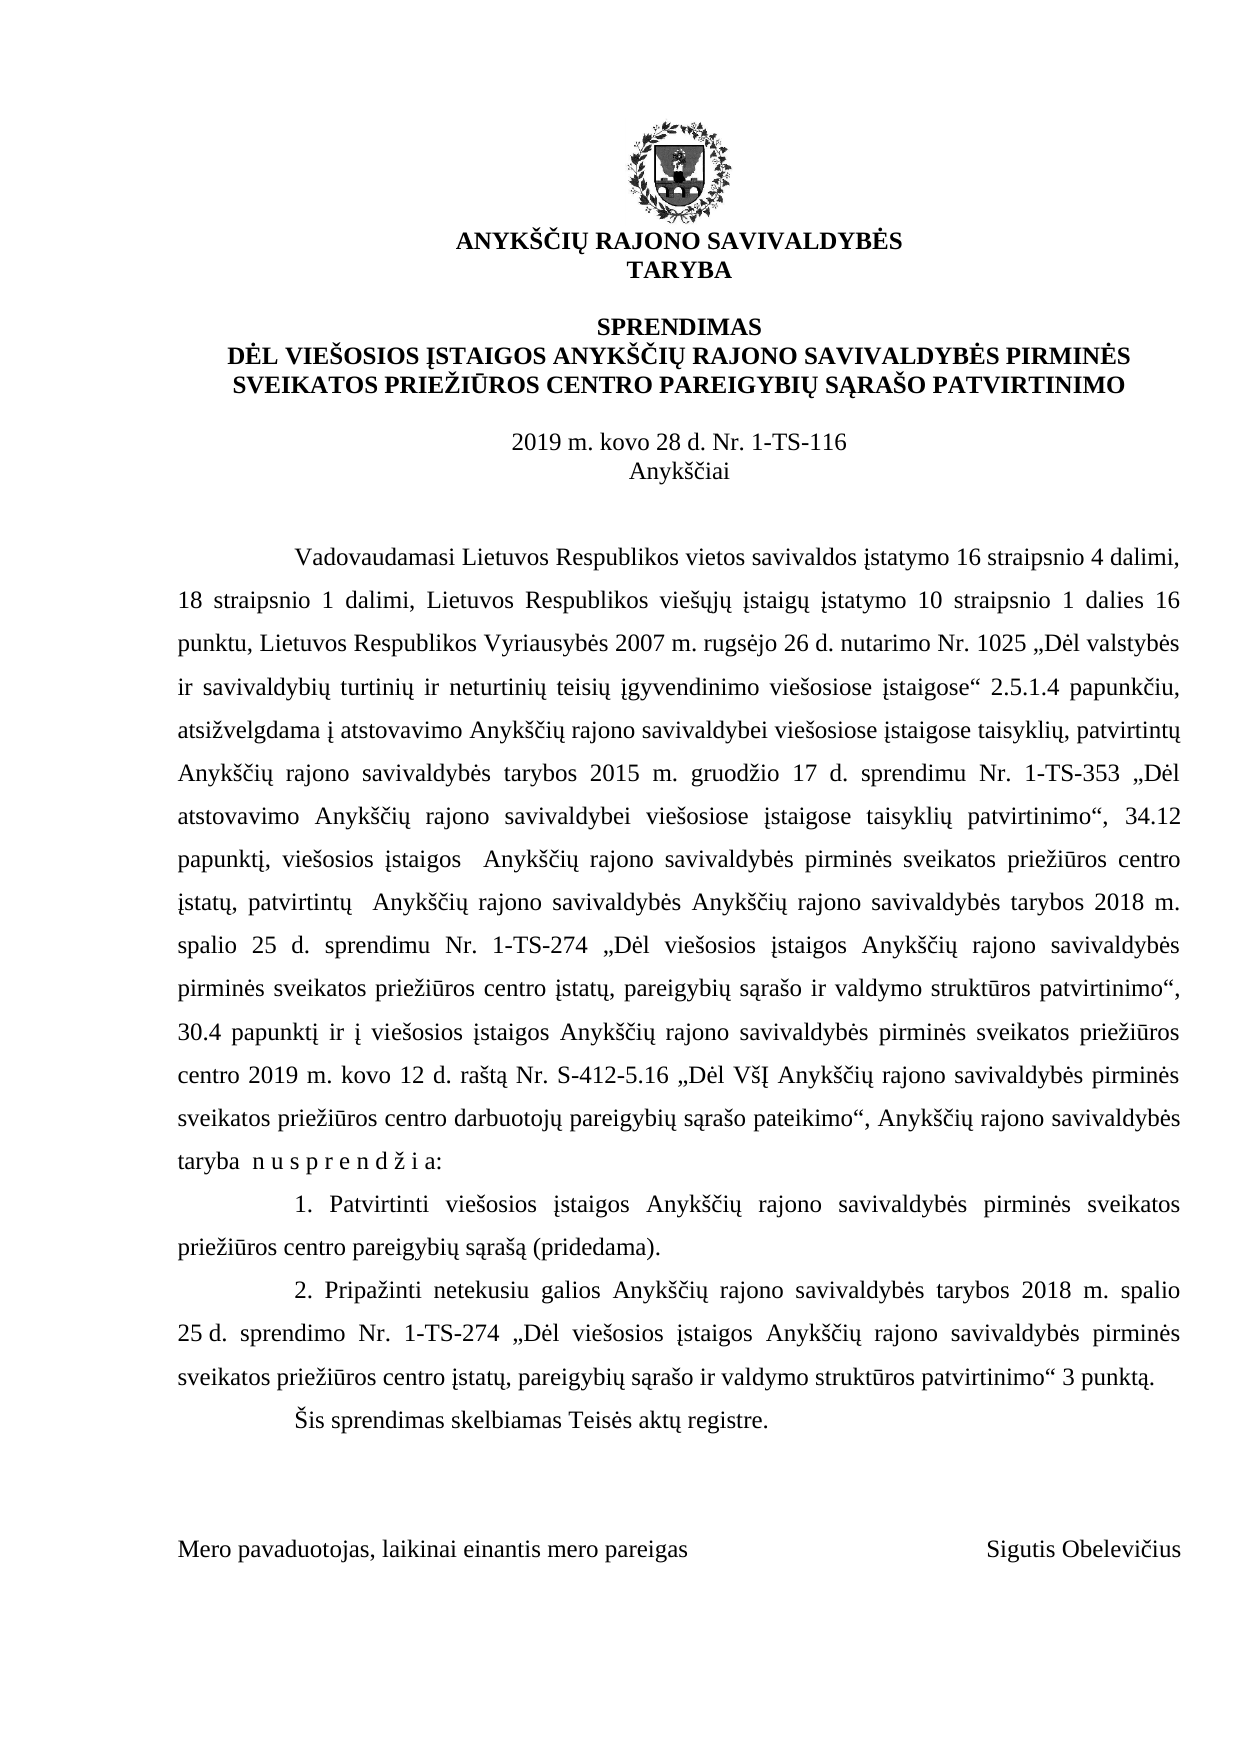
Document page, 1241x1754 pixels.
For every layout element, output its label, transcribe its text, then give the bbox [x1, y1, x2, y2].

text Anykščiai [177, 456, 1181, 485]
text DĖL VIEŠOSIOS ĮSTAIGOS ANYKŠČIŲ RAJONO SAVIVALDYBĖS PIRMINĖS SVEIKATOS PRIEŽIŪROS CENTRO PAREIGYBIŲ SĄRAŠO PATVIRTINIMO [177, 341, 1181, 398]
text TARYBA [177, 255, 1181, 283]
text Mero pavaduotojas, laikinai einantis mero pareigas Sigutis Obelevičius [177, 1534, 1181, 1563]
text ANYKŠČIŲ RAJONO SAVIVALDYBĖS [177, 226, 1181, 255]
text 1. Patvirtinti viešosios įstaigos Anykščių rajono savivaldybės pirminės sveikatos priežiūros centro pareigybių sąrašą (pridedama). [177, 1189, 1181, 1261]
text Vadovaudamasi Lietuvos Respublikos vietos savivaldos įstatymo 16 straipsnio 4 dalimi, 18 straipsnio 1 dalimi, Lietuvos Respublikos viešųjų įstaigų įstatymo 10 straipsnio 1 dalies 16 punktu, Lietuvos Respublikos Vyriausybės 2007 m. rugsėjo 26 d. nutarimo Nr. 1025 „Dėl valstybės ir savivaldybių turtinių ir neturtinių teisių įgyvendinimo viešosiose įstaigose“ 2.5.1.4 papunkčiu, atsižvelgdama į atstovavimo Anykščių rajono savivaldybei viešosiose įstaigose taisyklių, patvirtintų Anykščių rajono savivaldybės tarybos 2015 m. gruodžio 17 d. sprendimu Nr. 1-TS-353 „Dėl atstovavimo Anykščių rajono savivaldybei viešosiose įstaigose taisyklių patvirtinimo“, 34.12 papunktį, viešosios įstaigos Anykščių rajono savivaldybės pirminės sveikatos priežiūros centro įstatų, patvirtintų Anykščių rajono savivaldybės Anykščių rajono savivaldybės tarybos 2018 m. spalio 25 d. sprendimu Nr. 1-TS-274 „Dėl viešosios įstaigos Anykščių rajono savivaldybės pirminės sveikatos priežiūros centro įstatų, pareigybių sąrašo ir valdymo struktūros patvirtinimo“, 30.4 papunktį ir į viešosios įstaigos Anykščių rajono savivaldybės pirminės sveikatos priežiūros centro 2019 m. kovo 12 d. raštą Nr. S-412-5.16 „Dėl VšĮ Anykščių rajono savivaldybės pirminės sveikatos priežiūros centro darbuotojų pareigybių sąrašo pateikimo“, Anykščių rajono savivaldybės taryba n u s p r e n d ž i a: [177, 542, 1181, 1175]
text 2. Pripažinti netekusiu galios Anykščių rajono savivaldybės tarybos 2018 m. spalio 25 d. sprendimo Nr. 1-TS-274 „Dėl viešosios įstaigos Anykščių rajono savivaldybės pirminės sveikatos priežiūros centro įstatų, pareigybių sąrašo ir valdymo struktūros patvirtinimo“ 3 punktą. [177, 1275, 1181, 1390]
text Šis sprendimas skelbiamas Teisės aktų registre. [177, 1405, 1181, 1433]
text SPRENDIMAS [177, 312, 1181, 341]
text 2019 m. kovo 28 d. Nr. 1-TS-116 [177, 427, 1181, 456]
